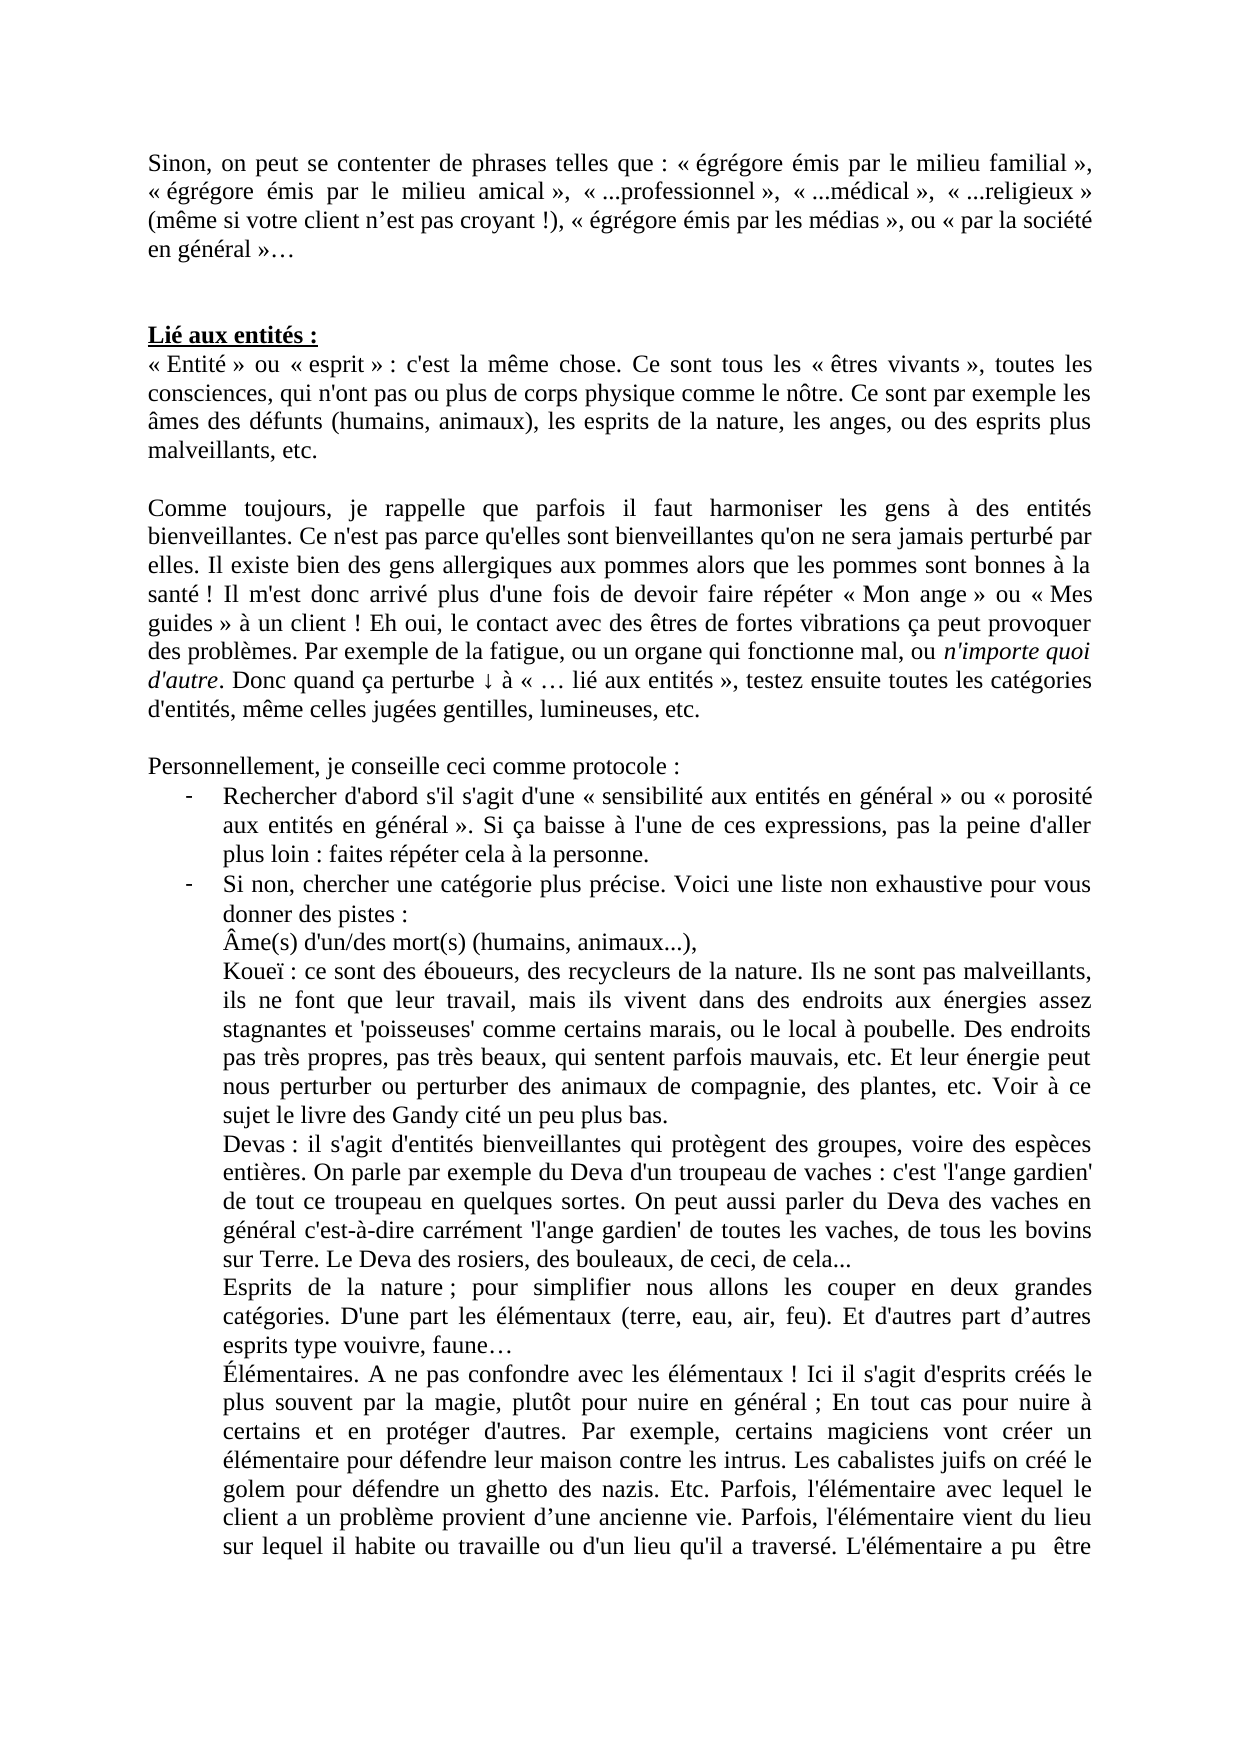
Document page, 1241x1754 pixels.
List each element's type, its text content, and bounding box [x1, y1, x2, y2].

list Si non, chercher une catégorie plus précise. Voici une liste non exhaustive pour vous donner des pistes : [185, 868, 1093, 927]
list Esprits de la nature ; pour simplifier nous allons les couper en deux grandes catégories. D'une part les élémentaux (terre, eau, air, feu). Et d'autres part d’autres esprits type vouivre, faune… [185, 1272, 1093, 1359]
list Koueï : ce sont des éboueurs, des recycleurs de la nature. Ils ne sont pas malveillants, ils ne font que leur travail, mais ils vivent dans des endroits aux énergies assez stagnantes et 'poisseuses' comme certains marais, ou le local à poubelle. Des endroits pas très propres, pas très beaux, qui sentent parfois mauvais, etc. Et leur énergie peut nous perturber ou perturber des animaux de compagnie, des plantes, etc. Voir à ce sujet le livre des Gandy cité un peu plus bas. [185, 956, 1093, 1129]
text Lié aux entités : [148, 320, 1093, 349]
text Sinon, on peut se contenter de phrases telles que : « égrégore émis par le milieu familial », « égrégore émis par le milieu amical », « ...professionnel », « ...médical », « ...religieux » (même si votre client n’est pas croyant !), « égrégore émis par les médias », ou « par la société en général »… [148, 148, 1093, 263]
list Rechercher d'abord s'il s'agit d'une « sensibilité aux entités en général » ou « porosité aux entités en général ». Si ça baisse à l'une de ces expressions, pas la peine d'aller plus loin : faites répéter cela à la personne. [185, 780, 1093, 868]
text « Entité » ou « esprit » : c'est la même chose. Ce sont tous les « êtres vivants », toutes les consciences, qui n'ont pas ou plus de corps physique comme le nôtre. Ce sont par exemple les âmes des défunts (humains, animaux), les esprits de la nature, les anges, ou des esprits plus malveillants, etc. [148, 349, 1093, 464]
text Personnellement, je conseille ceci comme protocole : [148, 751, 1093, 780]
list Devas : il s'agit d'entités bienveillantes qui protègent des groupes, voire des espèces entières. On parle par exemple du Deva d'un troupeau de vaches : c'est 'l'ange gardien' de tout ce troupeau en quelques sortes. On peut aussi parler du Deva des vaches en général c'est-à-dire carrément 'l'ange gardien' de toutes les vaches, de tous les bovins sur Terre. Le Deva des rosiers, des bouleaux, de ceci, de cela... [185, 1129, 1093, 1272]
list Âme(s) d'un/des mort(s) (humains, animaux...), [185, 927, 1093, 956]
list Élémentaires. A ne pas confondre avec les élémentaux ! Ici il s'agit d'esprits créés le plus souvent par la magie, plutôt pour nuire en général ; En tout cas pour nuire à certains et en protéger d'autres. Par exemple, certains magiciens vont créer un élémentaire pour défendre leur maison contre les intrus. Les cabalistes juifs on créé le golem pour défendre un ghetto des nazis. Etc. Parfois, l'élémentaire avec lequel le client a un problème provient d’une ancienne vie. Parfois, l'élémentaire vient du lieu sur lequel il habite ou travaille ou d'un lieu qu'il a traversé. L'élémentaire a pu être [185, 1359, 1093, 1560]
text Comme toujours, je rappelle que parfois il faut harmoniser les gens à des entités bienveillantes. Ce n'est pas parce qu'elles sont bienveillantes qu'on ne sera jamais perturbé par elles. Il existe bien des gens allergiques aux pommes alors que les pommes sont bonnes à la santé ! Il m'est donc arrivé plus d'une fois de devoir faire répéter « Mon ange » ou « Mes guides » à un client ! Eh oui, le contact avec des êtres de fortes vibrations ça peut provoquer des problèmes. Par exemple de la fatigue, ou un organe qui fonctionne mal, ou n'importe quoi d'autre. Donc quand ça perturbe ↓ à « … lié aux entités », testez ensuite toutes les catégories d'entités, même celles jugées gentilles, lumineuses, etc. [148, 493, 1093, 723]
